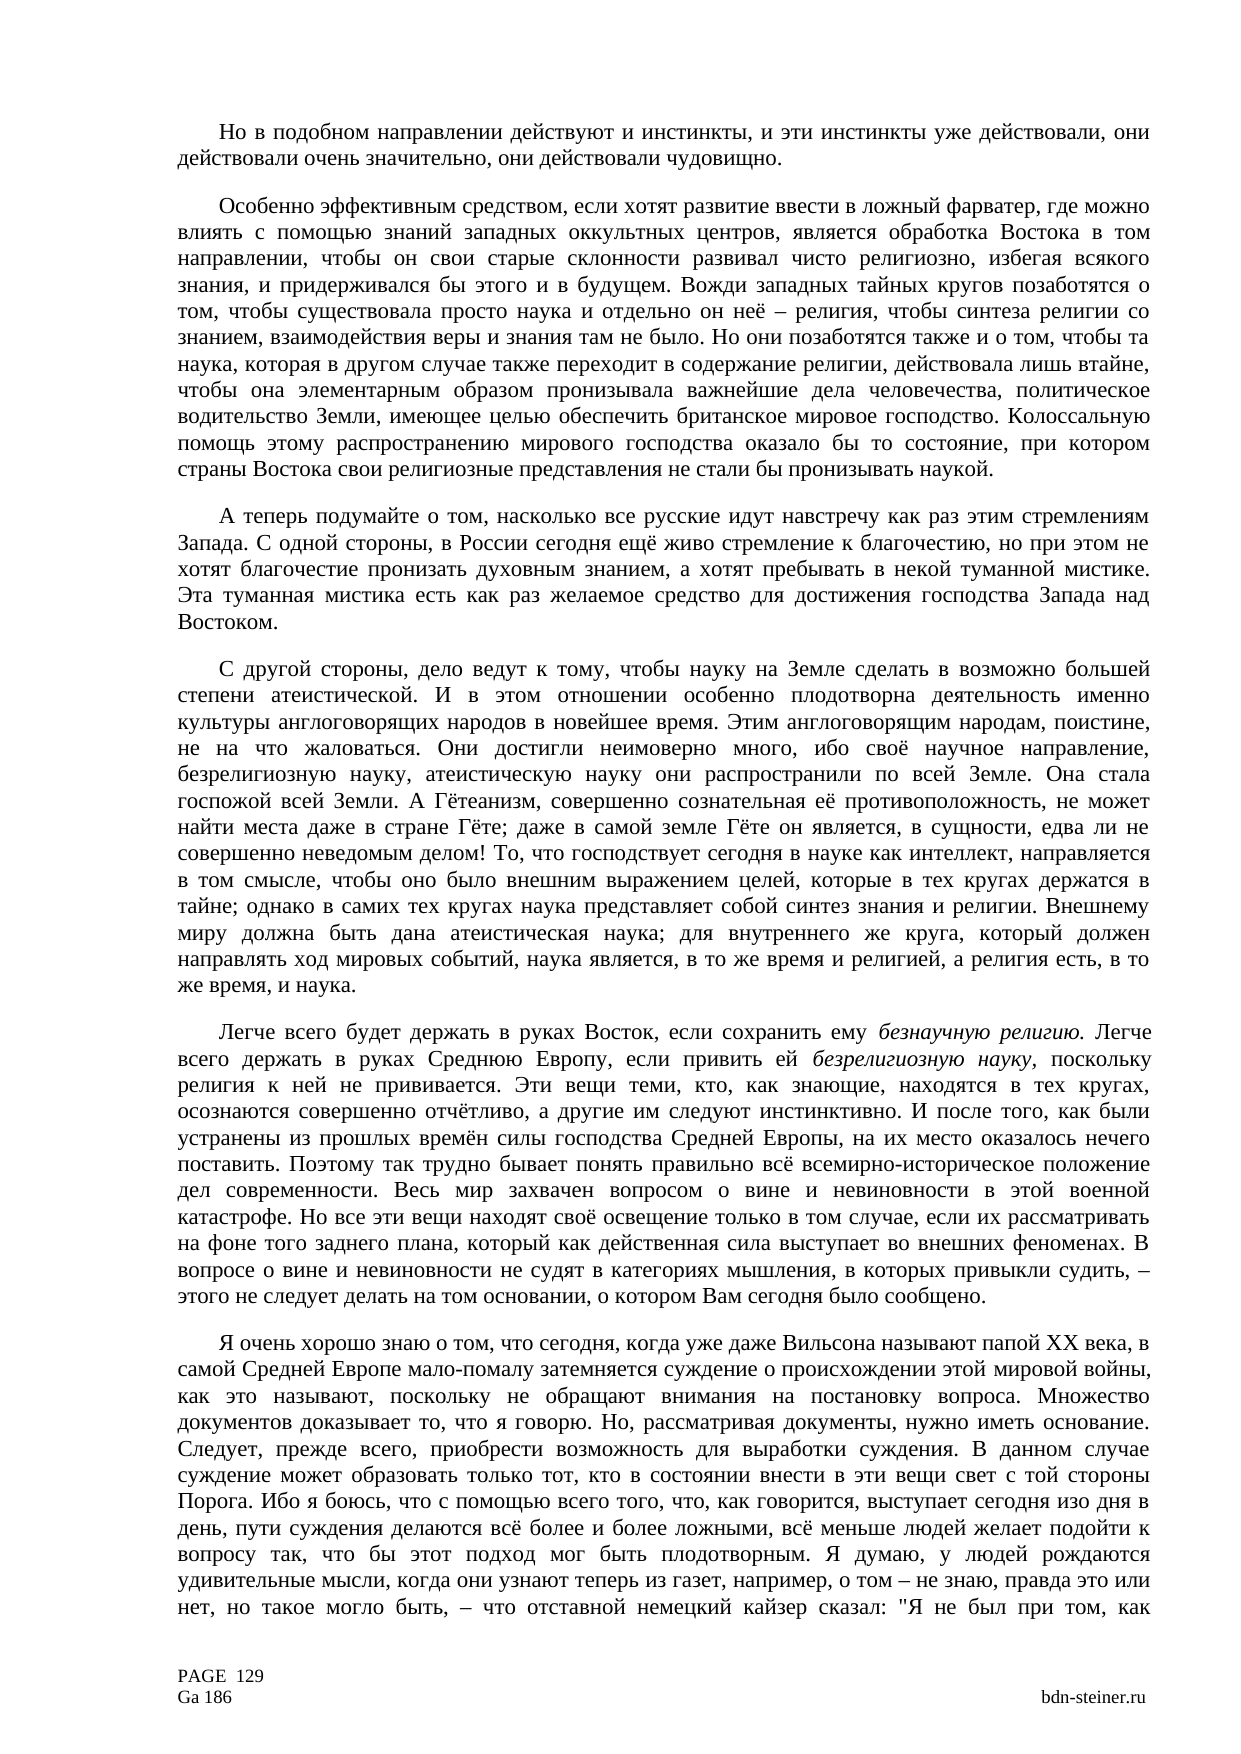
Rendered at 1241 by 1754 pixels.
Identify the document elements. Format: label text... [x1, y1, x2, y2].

text Я очень хорошо знаю о том, что сегодня, когда уже даже Вильсона называют папой XX века, в самой Средней Европе мало-помалу затемняется суждение о происхождении этой мировой войны, как это называют, поскольку не обращают внимания на постановку вопроса. Множество документов доказывает то, что я говорю. Но, рассматривая документы, нужно иметь основание. Следует, прежде всего, приобрести возможность для выработки суждения. В данном случае суждение может образовать только тот, кто в состоянии внести в эти вещи свет с той стороны Порога. Ибо я боюсь, что с помощью всего того, что, как говорится, выступает сегодня изо дня в день, пути суждения делаются всё более и более ложными, всё меньше людей желает подойти к вопросу так, что бы этот подход мог быть плодотворным. Я думаю, у людей рождаются удивительные мысли, когда они узнают теперь из газет, например, о том – не знаю, правда это или нет, но такое могло быть, – что отставной немецкий кайзер сказал: "Я не был при том, как [177, 1329, 1152, 1619]
text Но в подобном направлении действуют и инстинкты, и эти инстинкты уже действовали, они действовали очень значительно, они действовали чудовищно. [177, 118, 1152, 171]
text А теперь подумайте о том, насколько все русские идут навстречу как раз этим стремлениям Запада. С одной стороны, в России сегодня ещё живо стремление к благочестию, но при этом не хотят благочестие пронизать духовным знанием, а хотят пребывать в некой туманной мистике. Эта туманная мистика есть как раз желаемое средство для достижения господства Запада над Востоком. [177, 502, 1152, 634]
text С другой стороны, дело ведут к тому, чтобы науку на Земле сделать в возможно большей степени атеистической. И в этом отношении особенно плодотворна деятельность именно культуры англоговорящих народов в новейшее время. Этим англоговорящим народам, поистине, не на что жаловаться. Они достигли неимоверно много, ибо своё научное направление, безрелигиозную науку, атеистическую науку они распространили по всей Земле. Она стала госпожой всей Земли. А Гётеанизм, совершенно сознательная её противоположность, не может найти места даже в стране Гёте; даже в самой земле Гёте он является, в сущности, едва ли не совершенно неведомым делом! То, что господствует сегодня в науке как интеллект, направляется в том смысле, чтобы оно было внешним выражением целей, которые в тех кругах держатся в тайне; однако в самих тех кругах наука представляет собой синтез знания и религии. Внешнему миру должна быть дана атеистическая наука; для внутреннего же круга, который должен направлять ход мировых событий, наука является, в то же время и религией, а религия есть, в то же время, и наука. [177, 655, 1152, 998]
text Особенно эффективным средством, если хотят развитие ввести в ложный фарватер, где можно влиять с помощью знаний западных оккультных центров, является обработка Востока в том направлении, чтобы он свои старые склонности развивал чисто религиозно, избегая всякого знания, и придерживался бы этого и в будущем. Вожди западных тайных кругов позаботятся о том, чтобы существовала просто наука и отдельно он неё – религия, чтобы синтеза религии со знанием, взаимодействия веры и знания там не было. Но они позаботятся также и о том, чтобы та наука, которая в другом случае также переходит в содержание религии, действовала лишь втайне, чтобы она элементарным образом пронизывала важнейшие дела человечества, политическое водительство Земли, имеющее целью обеспечить британское мировое господство. Колоссальную помощь этому распространению мирового господства оказало бы то состояние, при котором страны Востока свои религиозные представления не стали бы пронизывать наукой. [177, 192, 1152, 482]
text Легче всего будет держать в руках Восток, если сохранить ему безнаучную религию. Легче всего держать в руках Среднюю Европу, если привить ей безрелигиозную науку, поскольку религия к ней не прививается. Эти вещи теми, кто, как знающие, находятся в тех кругах, осознаются совершенно отчётливо, а другие им следуют инстинктивно. И после того, как были устранены из прошлых времён силы господства Средней Европы, на их место оказалось нечего поставить. Поэтому так трудно бывает понять правильно всё всемирно-историческое положение дел современности. Весь мир захвачен вопросом о вине и невиновности в этой военной катастрофе. Но все эти вещи находят своё освещение только в том случае, если их рассматривать на фоне того заднего плана, который как действенная сила выступает во внешних феноменах. В вопросе о вине и невиновности не судят в категориях мышления, в которых привыкли судить, – этого не следует делать на том основании, о котором Вам сегодня было сообщено. [177, 1018, 1152, 1308]
